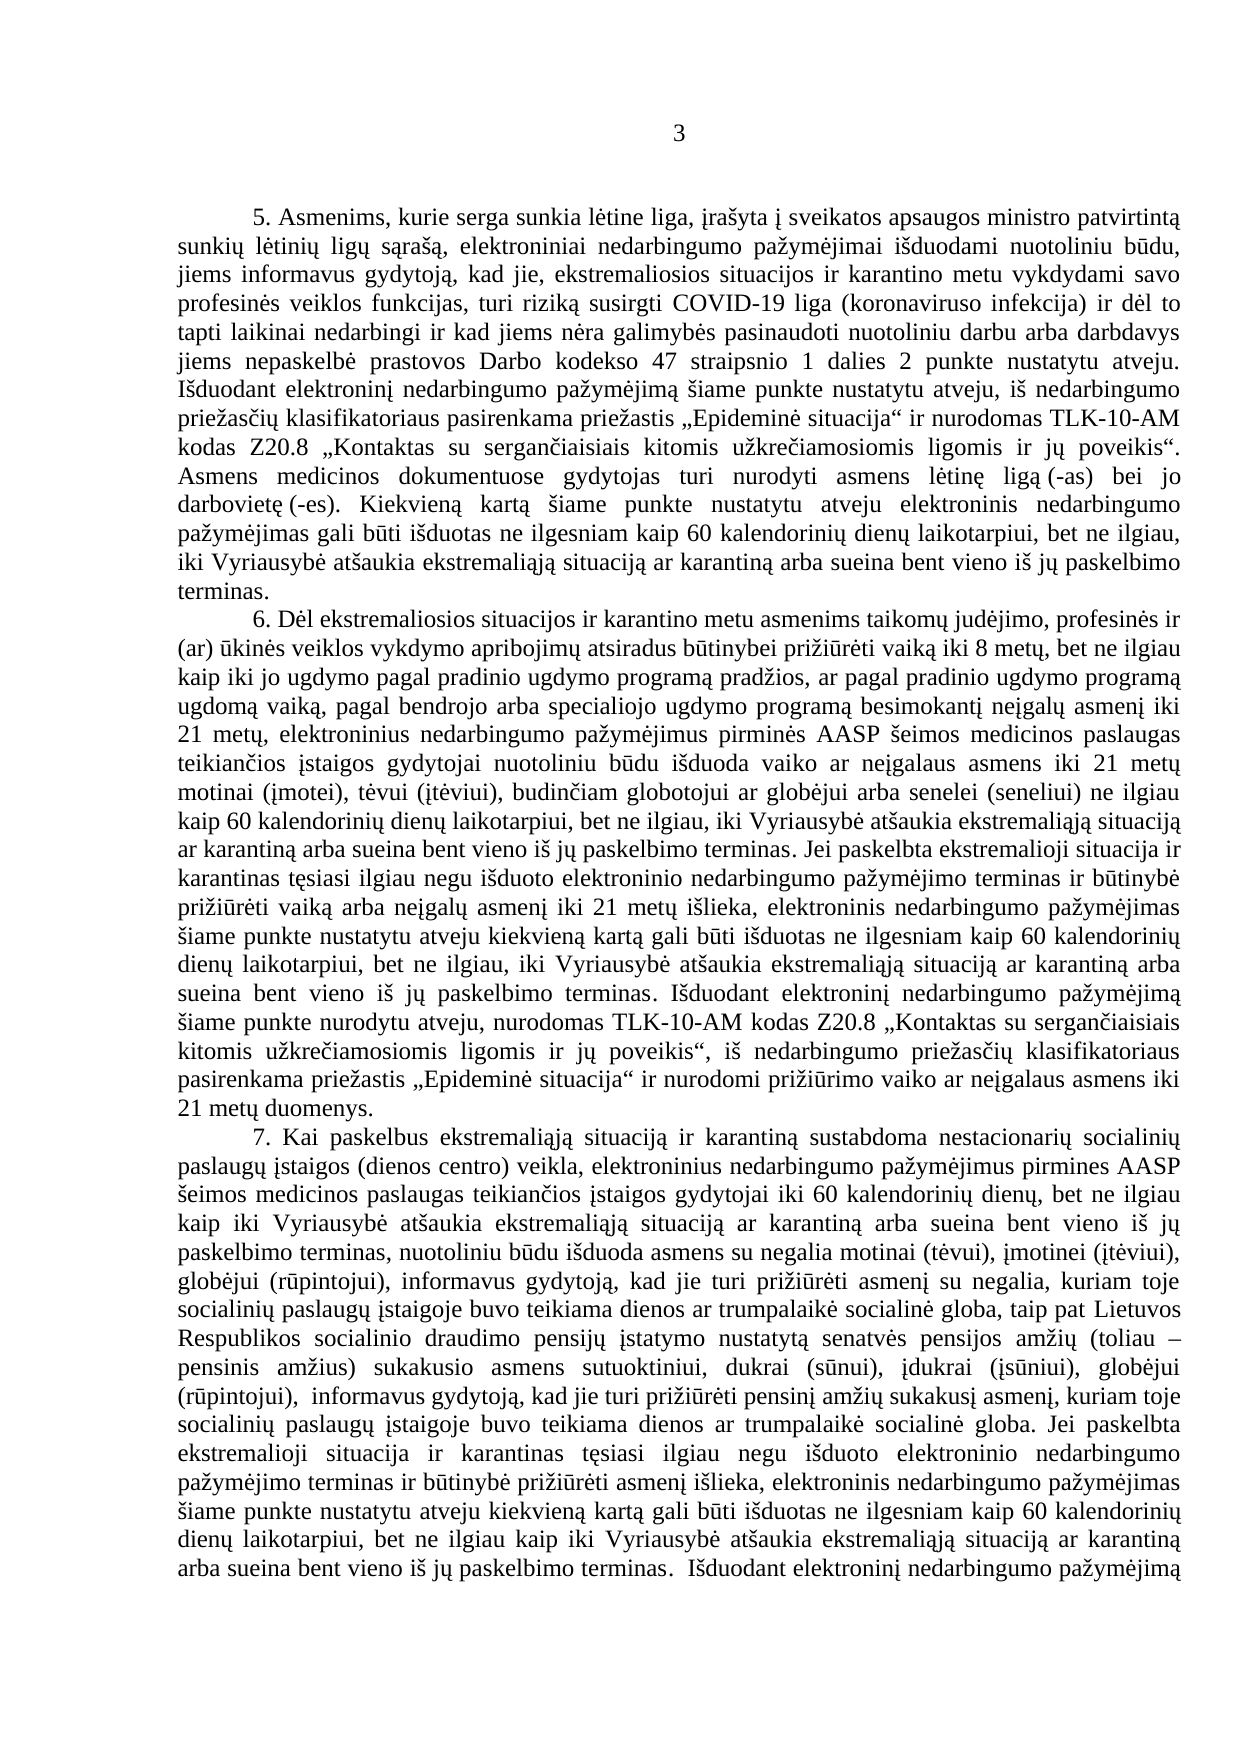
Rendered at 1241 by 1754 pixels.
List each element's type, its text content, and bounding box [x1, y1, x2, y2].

text 7. Kai paskelbus ekstremaliąją situaciją ir karantiną sustabdoma nestacionarių socialinių paslaugų įstaigos (dienos centro) veikla, elektroninius nedarbingumo pažymėjimus pirmines AASP šeimos medicinos paslaugas teikiančios įstaigos gydytojai iki 60 kalendorinių dienų, bet ne ilgiau kaip iki Vyriausybė atšaukia ekstremaliąją situaciją ar karantiną arba sueina bent vieno iš jų paskelbimo terminas, nuotoliniu būdu išduoda asmens su negalia motinai (tėvui), įmotinei (įtėviui), globėjui (rūpintojui), informavus gydytoją, kad jie turi prižiūrėti asmenį su negalia, kuriam toje socialinių paslaugų įstaigoje buvo teikiama dienos ar trumpalaikė socialinė globa, taip pat Lietuvos Respublikos socialinio draudimo pensijų įstatymo nustatytą senatvės pensijos amžių (toliau – pensinis amžius) sukakusio asmens sutuoktiniui, dukrai (sūnui), įdukrai (įsūniui), globėjui (rūpintojui), informavus gydytoją, kad jie turi prižiūrėti pensinį amžių sukakusį asmenį, kuriam toje socialinių paslaugų įstaigoje buvo teikiama dienos ar trumpalaikė socialinė globa. Jei paskelbta ekstremalioji situacija ir karantinas tęsiasi ilgiau negu išduoto elektroninio nedarbingumo pažymėjimo terminas ir būtinybė prižiūrėti asmenį išlieka, elektroninis nedarbingumo pažymėjimas šiame punkte nustatytu atveju kiekvieną kartą gali būti išduotas ne ilgesniam kaip 60 kalendorinių dienų laikotarpiui, bet ne ilgiau kaip iki Vyriausybė atšaukia ekstremaliąją situaciją ar karantiną arba sueina bent vieno iš jų paskelbimo terminas. Išduodant elektroninį nedarbingumo pažymėjimą [177, 1122, 1181, 1582]
text 6. Dėl ekstremaliosios situacijos ir karantino metu asmenims taikomų judėjimo, profesinės ir (ar) ūkinės veiklos vykdymo apribojimų atsiradus būtinybei prižiūrėti vaiką iki 8 metų, bet ne ilgiau kaip iki jo ugdymo pagal pradinio ugdymo programą pradžios, ar pagal pradinio ugdymo programą ugdomą vaiką, pagal bendrojo arba specialiojo ugdymo programą besimokantį neįgalų asmenį iki 21 metų, elektroninius nedarbingumo pažymėjimus pirminės AASP šeimos medicinos paslaugas teikiančios įstaigos gydytojai nuotoliniu būdu išduoda vaiko ar neįgalaus asmens iki 21 metų motinai (įmotei), tėvui (įtėviui), budinčiam globotojui ar globėjui arba senelei (seneliui) ne ilgiau kaip 60 kalendorinių dienų laikotarpiui, bet ne ilgiau, iki Vyriausybė atšaukia ekstremaliąją situaciją ar karantiną arba sueina bent vieno iš jų paskelbimo terminas. Jei paskelbta ekstremalioji situacija ir karantinas tęsiasi ilgiau negu išduoto elektroninio nedarbingumo pažymėjimo terminas ir būtinybė prižiūrėti vaiką arba neįgalų asmenį iki 21 metų išlieka, elektroninis nedarbingumo pažymėjimas šiame punkte nustatytu atveju kiekvieną kartą gali būti išduotas ne ilgesniam kaip 60 kalendorinių dienų laikotarpiui, bet ne ilgiau, iki Vyriausybė atšaukia ekstremaliąją situaciją ar karantiną arba sueina bent vieno iš jų paskelbimo terminas. Išduodant elektroninį nedarbingumo pažymėjimą šiame punkte nurodytu atveju, nurodomas TLK-10-AM kodas Z20.8 „Kontaktas su sergančiaisiais kitomis užkrečiamosiomis ligomis ir jų poveikis“, iš nedarbingumo priežasčių klasifikatoriaus pasirenkama priežastis „Epideminė situacija“ ir nurodomi prižiūrimo vaiko ar neįgalaus asmens iki 21 metų duomenys. [177, 604, 1181, 1122]
text 5. Asmenims, kurie serga sunkia lėtine liga, įrašyta į sveikatos apsaugos ministro patvirtintą sunkių lėtinių ligų sąrašą, elektroniniai nedarbingumo pažymėjimai išduodami nuotoliniu būdu, jiems informavus gydytoją, kad jie, ekstremaliosios situacijos ir karantino metu vykdydami savo profesinės veiklos funkcijas, turi riziką susirgti COVID-19 liga (koronaviruso infekcija) ir dėl to tapti laikinai nedarbingi ir kad jiems nėra galimybės pasinaudoti nuotoliniu darbu arba darbdavys jiems nepaskelbė prastovos Darbo kodekso 47 straipsnio 1 dalies 2 punkte nustatytu atveju. Išduodant elektroninį nedarbingumo pažymėjimą šiame punkte nustatytu atveju, iš nedarbingumo priežasčių klasifikatoriaus pasirenkama priežastis „Epideminė situacija“ ir nurodomas TLK-10-AM kodas Z20.8 „Kontaktas su sergančiaisiais kitomis užkrečiamosiomis ligomis ir jų poveikis“. Asmens medicinos dokumentuose gydytojas turi nurodyti asmens lėtinę ligą (-as) bei jo darbovietę (-es). Kiekvieną kartą šiame punkte nustatytu atveju elektroninis nedarbingumo pažymėjimas gali būti išduotas ne ilgesniam kaip 60 kalendorinių dienų laikotarpiui, bet ne ilgiau, iki Vyriausybė atšaukia ekstremaliąją situaciją ar karantiną arba sueina bent vieno iš jų paskelbimo terminas. [177, 202, 1181, 604]
